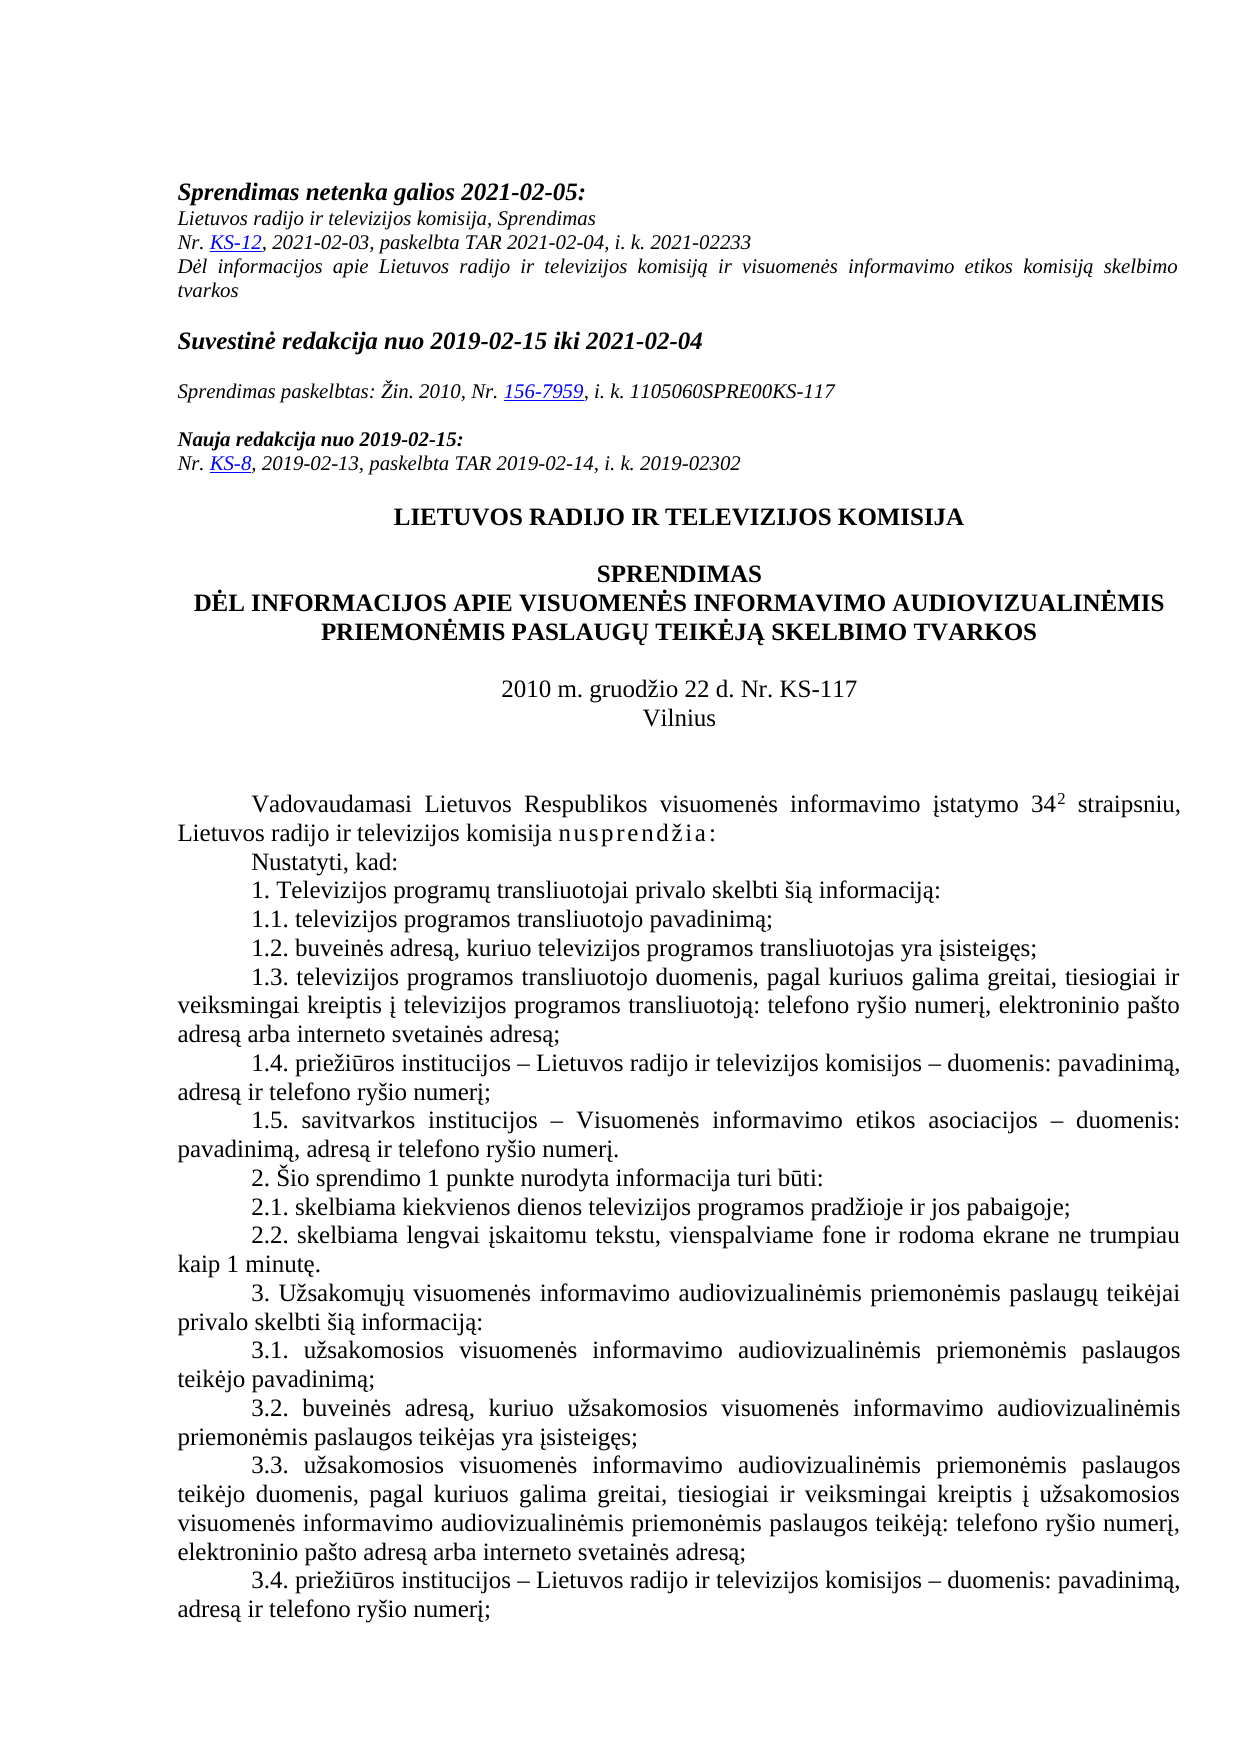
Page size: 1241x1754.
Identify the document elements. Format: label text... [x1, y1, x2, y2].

text Sprendimas netenka galios 2021-02-05: [177, 177, 1181, 206]
text 1. Televizijos programų transliuotojai privalo skelbti šią informaciją: [177, 875, 1181, 904]
text 2. Šio sprendimo 1 punkte nurodyta informacija turi būti: [177, 1163, 1181, 1192]
text 1.2. buveinės adresą, kuriuo televizijos programos transliuotojas yra įsisteigęs; [177, 933, 1181, 962]
text 2.1. skelbiama kiekvienos dienos televizijos programos pradžioje ir jos pabaigoje; [177, 1192, 1181, 1220]
text 1.5. savitvarkos institucijos – Visuomenės informavimo etikos asociacijos – duomenis: pavadinimą, adresą ir telefono ryšio numerį. [177, 1105, 1181, 1163]
text Suvestinė redakcija nuo 2019-02-15 iki 2021-02-04 [177, 326, 1181, 355]
text 3.1. užsakomosios visuomenės informavimo audiovizualinėmis priemonėmis paslaugos teikėjo pavadinimą; [177, 1335, 1181, 1393]
text Dėl informacijos apie Lietuvos radijo ir televizijos komisiją ir visuomenės informavimo etikos komisiją skelbimo tvarkos [177, 254, 1181, 302]
text 3.4. priežiūros institucijos – Lietuvos radijo ir televizijos komisijos – duomenis: pavadinimą, adresą ir telefono ryšio numerį; [177, 1565, 1181, 1623]
text Sprendimas paskelbtas: Žin. 2010, Nr. 156-7959, i. k. 1105060SPRE00KS-117 [177, 379, 1181, 403]
text 3.3. užsakomosios visuomenės informavimo audiovizualinėmis priemonėmis paslaugos teikėjo duomenis, pagal kuriuos galima greitai, tiesiogiai ir veiksmingai kreiptis į užsakomosios visuomenės informavimo audiovizualinėmis priemonėmis paslaugos teikėją: telefono ryšio numerį, elektroninio pašto adresą arba interneto svetainės adresą; [177, 1450, 1181, 1565]
text DĖL INFORMACIJOS APIE VISUOMENĖS INFORMAVIMO AUDIOVIZUALINĖMIS PRIEMONĖMIS PASLAUGŲ TEIKĖJĄ SKELBIMO TVARKOS [177, 588, 1181, 645]
text 1.1. televizijos programos transliuotojo pavadinimą; [177, 904, 1181, 933]
text 2010 m. gruodžio 22 d. Nr. KS-117 [177, 674, 1181, 703]
text 3. Užsakomųjų visuomenės informavimo audiovizualinėmis priemonėmis paslaugų teikėjai privalo skelbti šią informaciją: [177, 1278, 1181, 1335]
text SPRENDIMAS [177, 559, 1181, 588]
text 1.4. priežiūros institucijos – Lietuvos radijo ir televizijos komisijos – duomenis: pavadinimą, adresą ir telefono ryšio numerį; [177, 1048, 1181, 1105]
text Nr. KS-12, 2021-02-03, paskelbta TAR 2021-02-04, i. k. 2021-02233 [177, 230, 1181, 254]
text Nauja redakcija nuo 2019-02-15: [177, 427, 1181, 451]
text 3.2. buveinės adresą, kuriuo užsakomosios visuomenės informavimo audiovizualinėmis priemonėmis paslaugos teikėjas yra įsisteigęs; [177, 1393, 1181, 1450]
text Nustatyti, kad: [177, 847, 1181, 875]
text 2.2. skelbiama lengvai įskaitomu tekstu, vienspalviame fone ir rodoma ekrane ne trumpiau kaip 1 minutę. [177, 1220, 1181, 1278]
text LIETUVOS RADIJO IR TELEVIZIJOS KOMISIJA [177, 502, 1181, 530]
text Vilnius [177, 703, 1181, 732]
text 1.3. televizijos programos transliuotojo duomenis, pagal kuriuos galima greitai, tiesiogiai ir veiksmingai kreiptis į televizijos programos transliuotoją: telefono ryšio numerį, elektroninio pašto adresą arba interneto svetainės adresą; [177, 962, 1181, 1048]
text Lietuvos radijo ir televizijos komisija, Sprendimas [177, 206, 1181, 230]
text Vadovaudamasi Lietuvos Respublikos visuomenės informavimo įstatymo 342 straipsniu, Lietuvos radijo ir televizijos komisija nusprendžia: [177, 789, 1181, 847]
text Nr. KS-8, 2019-02-13, paskelbta TAR 2019-02-14, i. k. 2019-02302 [177, 451, 1181, 475]
